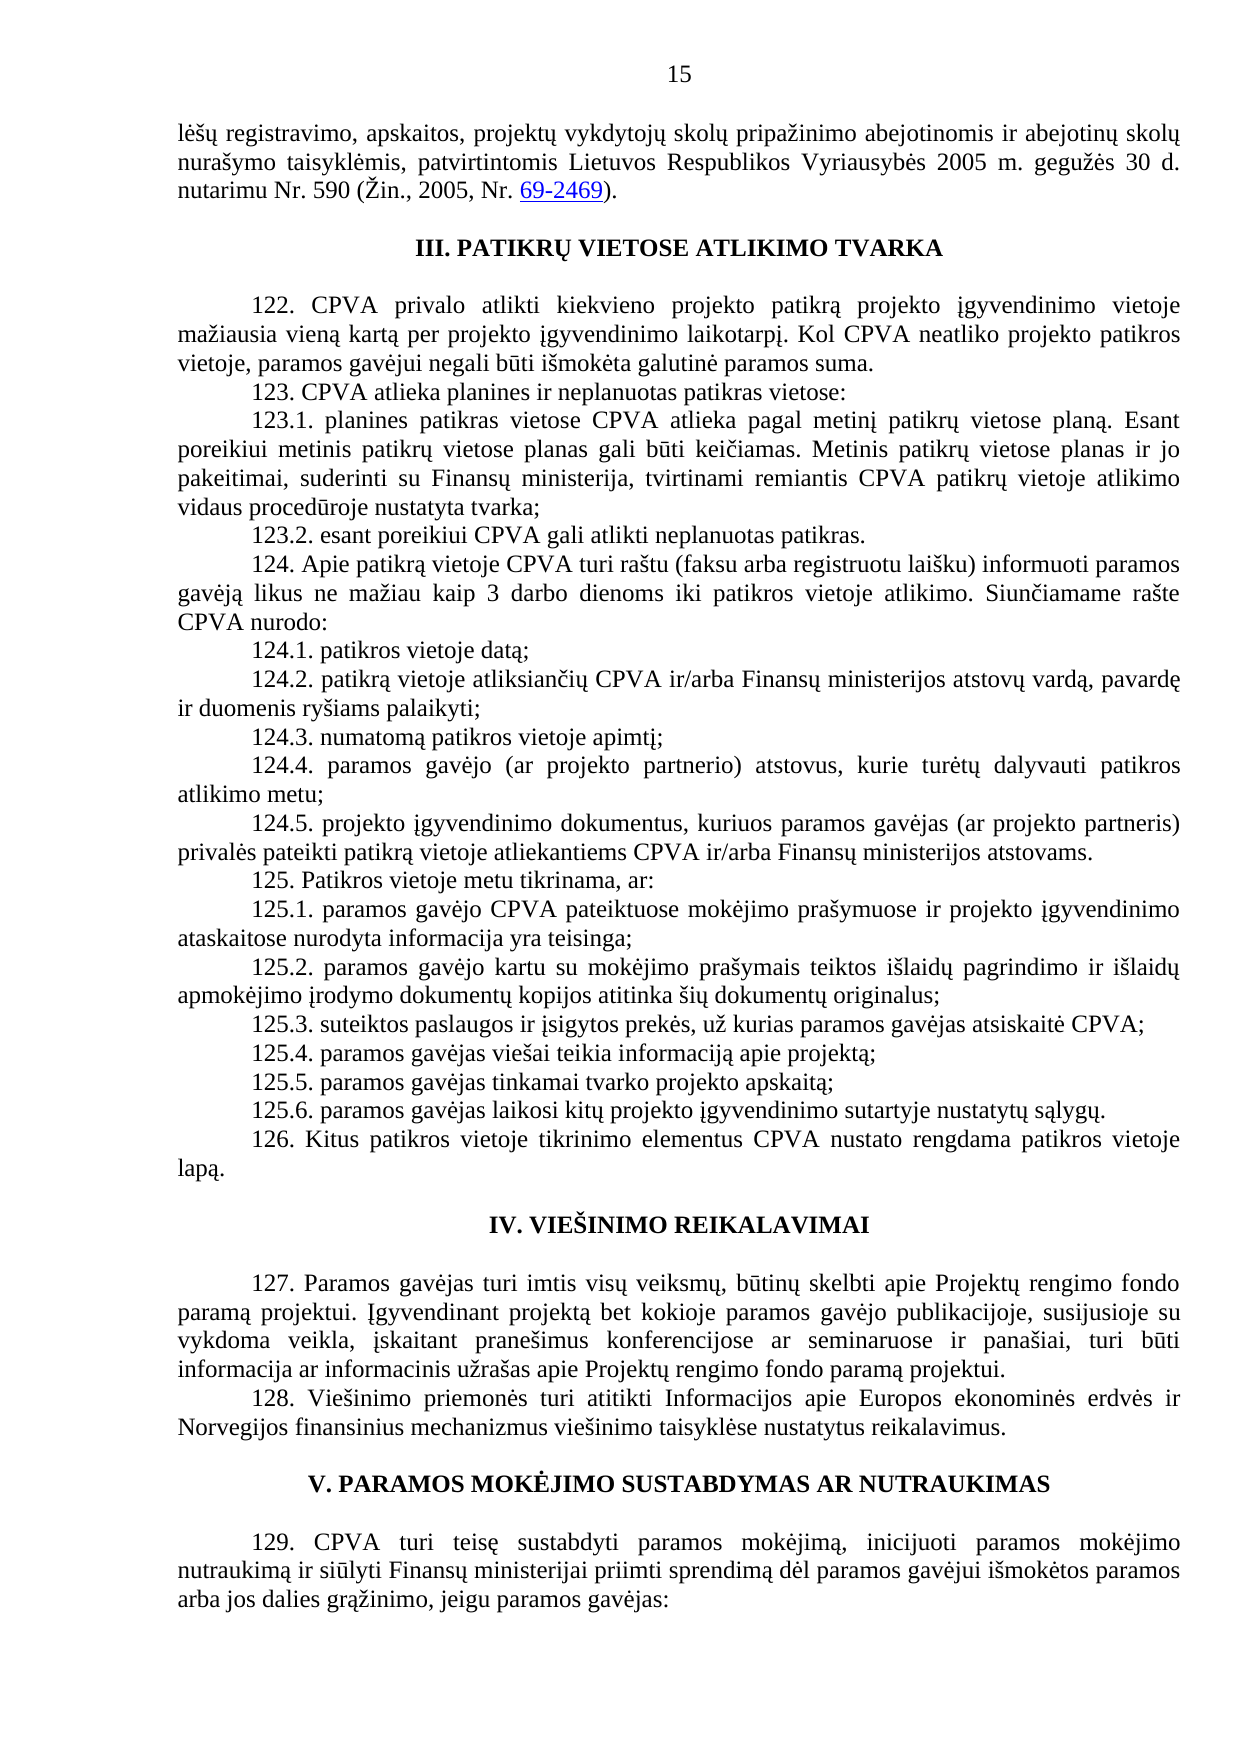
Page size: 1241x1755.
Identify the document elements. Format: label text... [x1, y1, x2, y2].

text 125.4. paramos gavėjas viešai teikia informaciją apie projektą; [177, 1038, 1181, 1067]
text 125. Patikros vietoje metu tikrinama, ar: [177, 866, 1181, 894]
text 125.6. paramos gavėjas laikosi kitų projekto įgyvendinimo sutartyje nustatytų sąlygų. [177, 1096, 1181, 1124]
text 124.3. numatomą patikros vietoje apimtį; [177, 722, 1181, 751]
text 127. Paramos gavėjas turi imtis visų veiksmų, būtinų skelbti apie Projektų rengimo fondo paramą projektui. Įgyvendinant projektą bet kokioje paramos gavėjo publikacijoje, susijusioje su vykdoma veikla, įskaitant pranešimus konferencijose ar seminaruose ir panašiai, turi būti informacija ar informacinis užrašas apie Projektų rengimo fondo paramą projektui. [177, 1268, 1181, 1383]
text 122. CPVA privalo atlikti kiekvieno projekto patikrą projekto įgyvendinimo vietoje mažiausia vieną kartą per projekto įgyvendinimo laikotarpį. Kol CPVA neatliko projekto patikros vietoje, paramos gavėjui negali būti išmokėta galutinė paramos suma. [177, 291, 1181, 377]
text 124. Apie patikrą vietoje CPVA turi raštu (faksu arba registruotu laišku) informuoti paramos gavėją likus ne mažiau kaip 3 darbo dienoms iki patikros vietoje atlikimo. Siunčiamame rašte CPVA nurodo: [177, 549, 1181, 636]
text IV. VIEŠINIMO REIKALAVIMAI [177, 1211, 1181, 1239]
text lėšų registravimo, apskaitos, projektų vykdytojų skolų pripažinimo abejotinomis ir abejotinų skolų nurašymo taisyklėmis, patvirtintomis Lietuvos Respublikos Vyriausybės 2005 m. gegužės 30 d. nutarimu Nr. 590 (Žin., 2005, Nr. 69-2469). [177, 118, 1181, 204]
text III. PATIKRŲ VIETOSE ATLIKIMO TVARKA [177, 233, 1181, 262]
text 126. Kitus patikros vietoje tikrinimo elementus CPVA nustato rengdama patikros vietoje lapą. [177, 1124, 1181, 1182]
text 123.1. planines patikras vietose CPVA atlieka pagal metinį patikrų vietose planą. Esant poreikiui metinis patikrų vietose planas gali būti keičiamas. Metinis patikrų vietose planas ir jo pakeitimai, suderinti su Finansų ministerija, tvirtinami remiantis CPVA patikrų vietoje atlikimo vidaus procedūroje nustatyta tvarka; [177, 406, 1181, 521]
text 125.1. paramos gavėjo CPVA pateiktuose mokėjimo prašymuose ir projekto įgyvendinimo ataskaitose nurodyta informacija yra teisinga; [177, 894, 1181, 952]
text 129. CPVA turi teisę sustabdyti paramos mokėjimą, inicijuoti paramos mokėjimo nutraukimą ir siūlyti Finansų ministerijai priimti sprendimą dėl paramos gavėjui išmokėtos paramos arba jos dalies grąžinimo, jeigu paramos gavėjas: [177, 1527, 1181, 1613]
text 125.2. paramos gavėjo kartu su mokėjimo prašymais teiktos išlaidų pagrindimo ir išlaidų apmokėjimo įrodymo dokumentų kopijos atitinka šių dokumentų originalus; [177, 952, 1181, 1009]
text 124.4. paramos gavėjo (ar projekto partnerio) atstovus, kurie turėtų dalyvauti patikros atlikimo metu; [177, 751, 1181, 808]
text 125.3. suteiktos paslaugos ir įsigytos prekės, už kurias paramos gavėjas atsiskaitė CPVA; [177, 1009, 1181, 1038]
text V. PARAMOS MOKĖJIMO SUSTABDYMAS AR NUTRAUKIMAS [177, 1469, 1181, 1498]
text 124.5. projekto įgyvendinimo dokumentus, kuriuos paramos gavėjas (ar projekto partneris) privalės pateikti patikrą vietoje atliekantiems CPVA ir/arba Finansų ministerijos atstovams. [177, 808, 1181, 866]
text 123. CPVA atlieka planines ir neplanuotas patikras vietose: [177, 377, 1181, 406]
text 124.1. patikros vietoje datą; [177, 636, 1181, 664]
text 124.2. patikrą vietoje atliksiančių CPVA ir/arba Finansų ministerijos atstovų vardą, pavardę ir duomenis ryšiams palaikyti; [177, 664, 1181, 722]
text 128. Viešinimo priemonės turi atitikti Informacijos apie Europos ekonominės erdvės ir Norvegijos finansinius mechanizmus viešinimo taisyklėse nustatytus reikalavimus. [177, 1383, 1181, 1441]
text 123.2. esant poreikiui CPVA gali atlikti neplanuotas patikras. [177, 521, 1181, 549]
text 125.5. paramos gavėjas tinkamai tvarko projekto apskaitą; [177, 1067, 1181, 1096]
